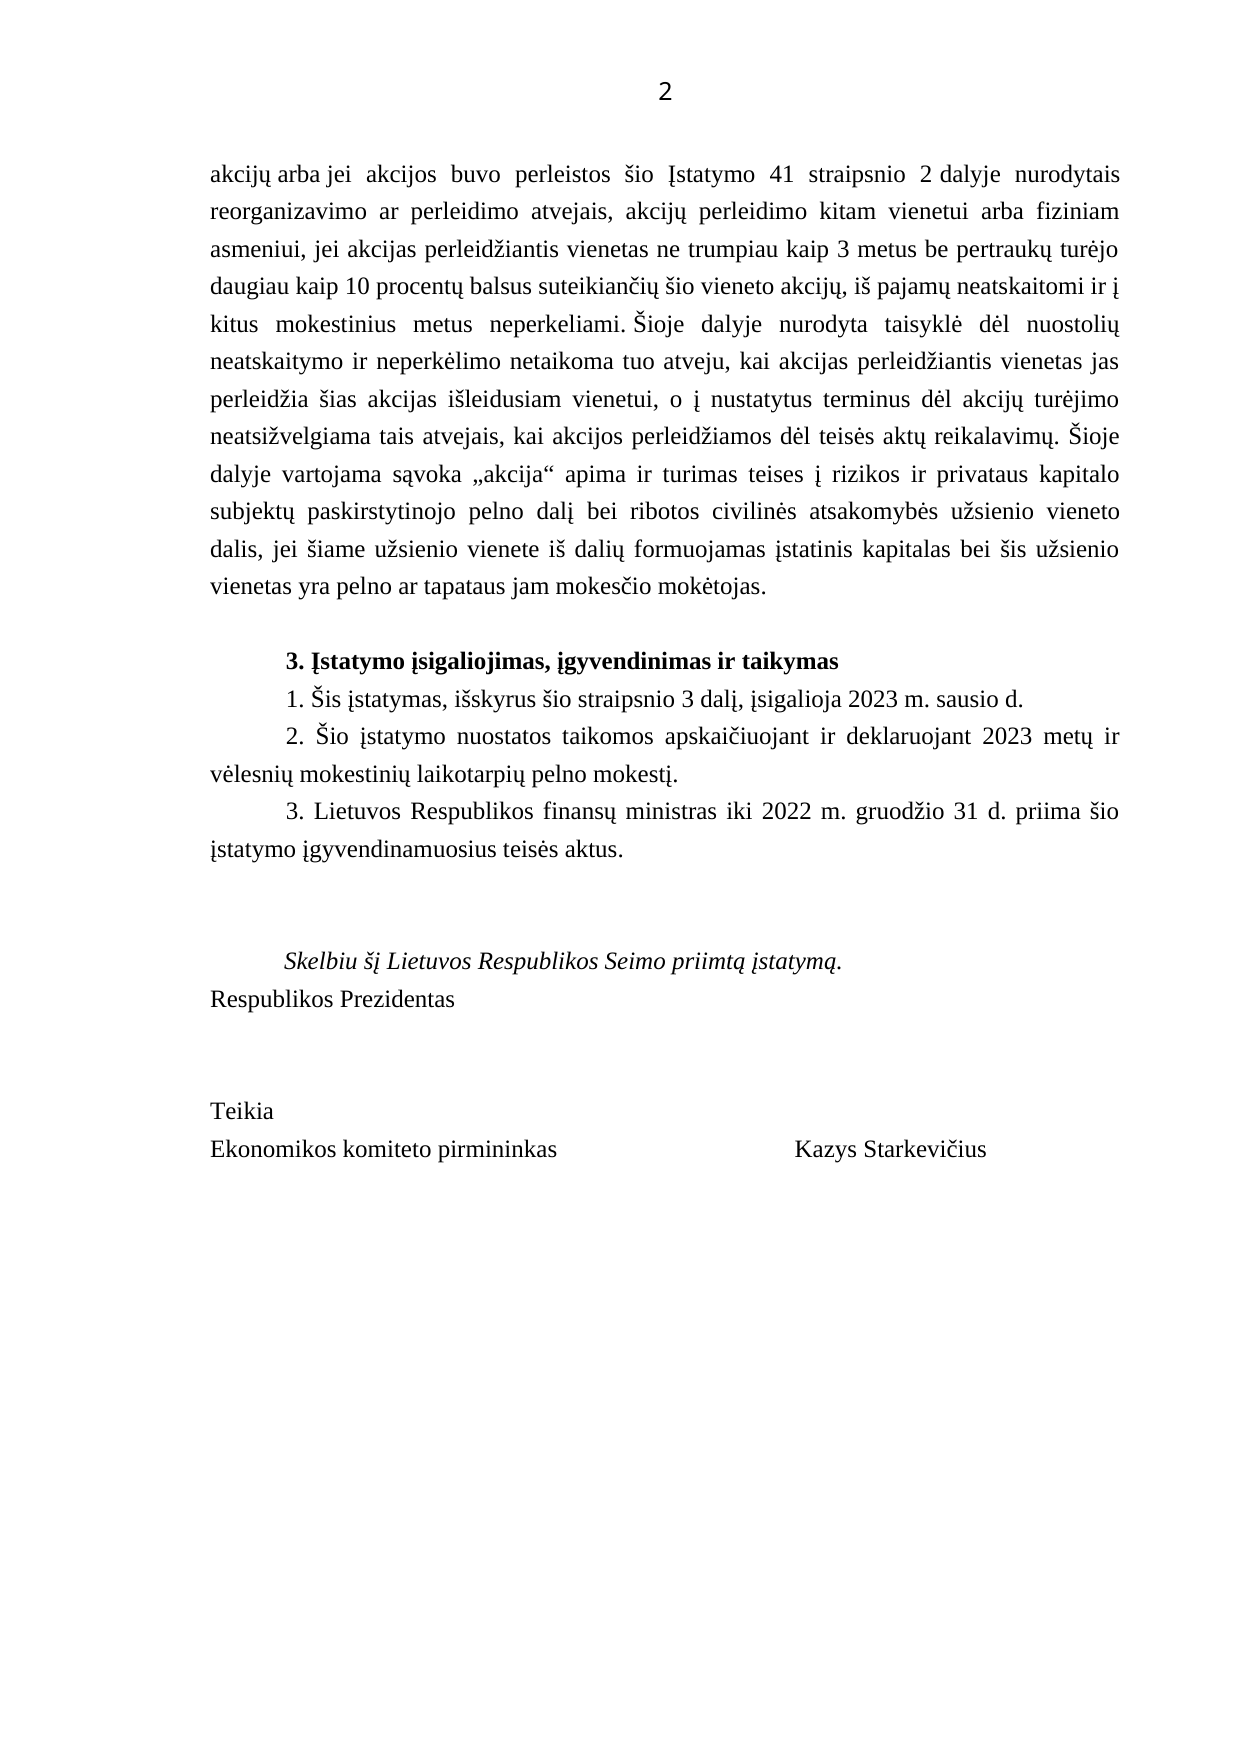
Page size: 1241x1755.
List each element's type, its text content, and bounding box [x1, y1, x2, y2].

text Skelbiu šį Lietuvos Respublikos Seimo priimtą įstatymą. [210, 937, 1120, 975]
text 1. Šis įstatymas, išskyrus šio straipsnio 3 dalį, įsigalioja 2023 m. sausio d. [210, 675, 1120, 712]
text 2. Šio įstatymo nuostatos taikomos apskaičiuojant ir deklaruojant 2023 metų ir vėlesnių mokestinių laikotarpių pelno mokestį. [210, 712, 1120, 787]
text akcijų arba jei akcijos buvo perleistos šio Įstatymo 41 straipsnio 2 dalyje nurodytais reorganizavimo ar perleidimo atvejais, akcijų perleidimo kitam vienetui arba fiziniam asmeniui, jei akcijas perleidžiantis vienetas ne trumpiau kaip 3 metus be pertraukų turėjo daugiau kaip 10 procentų balsus suteikiančių šio vieneto akcijų, iš pajamų neatskaitomi ir į kitus mokestinius metus neperkeliami. Šioje dalyje nurodyta taisyklė dėl nuostolių neatskaitymo ir neperkėlimo netaikoma tuo atveju, kai akcijas perleidžiantis vienetas jas perleidžia šias akcijas išleidusiam vienetui, o į nustatytus terminus dėl akcijų turėjimo neatsižvelgiama tais atvejais, kai akcijos perleidžiamos dėl teisės aktų reikalavimų. Šioje dalyje vartojama sąvoka „akcija“ apima ir turimas teises į rizikos ir privataus kapitalo subjektų paskirstytinojo pelno dalį bei ribotos civilinės atsakomybės užsienio vieneto dalis, jei šiame užsienio vienete iš dalių formuojamas įstatinis kapitalas bei šis užsienio vienetas yra pelno ar tapataus jam mokesčio mokėtojas. [210, 150, 1120, 600]
text Respublikos Prezidentas [210, 975, 1120, 1012]
text 3. Lietuvos Respublikos finansų ministras iki 2022 m. gruodžio 31 d. priima šio įstatymo įgyvendinamuosius teisės aktus. [210, 787, 1120, 862]
text Ekonomikos komiteto pirmininkas Kazys Starkevičius [210, 1125, 1120, 1162]
text Teikia [210, 1087, 1120, 1125]
text 3. Įstatymo įsigaliojimas, įgyvendinimas ir taikymas [210, 637, 1120, 675]
